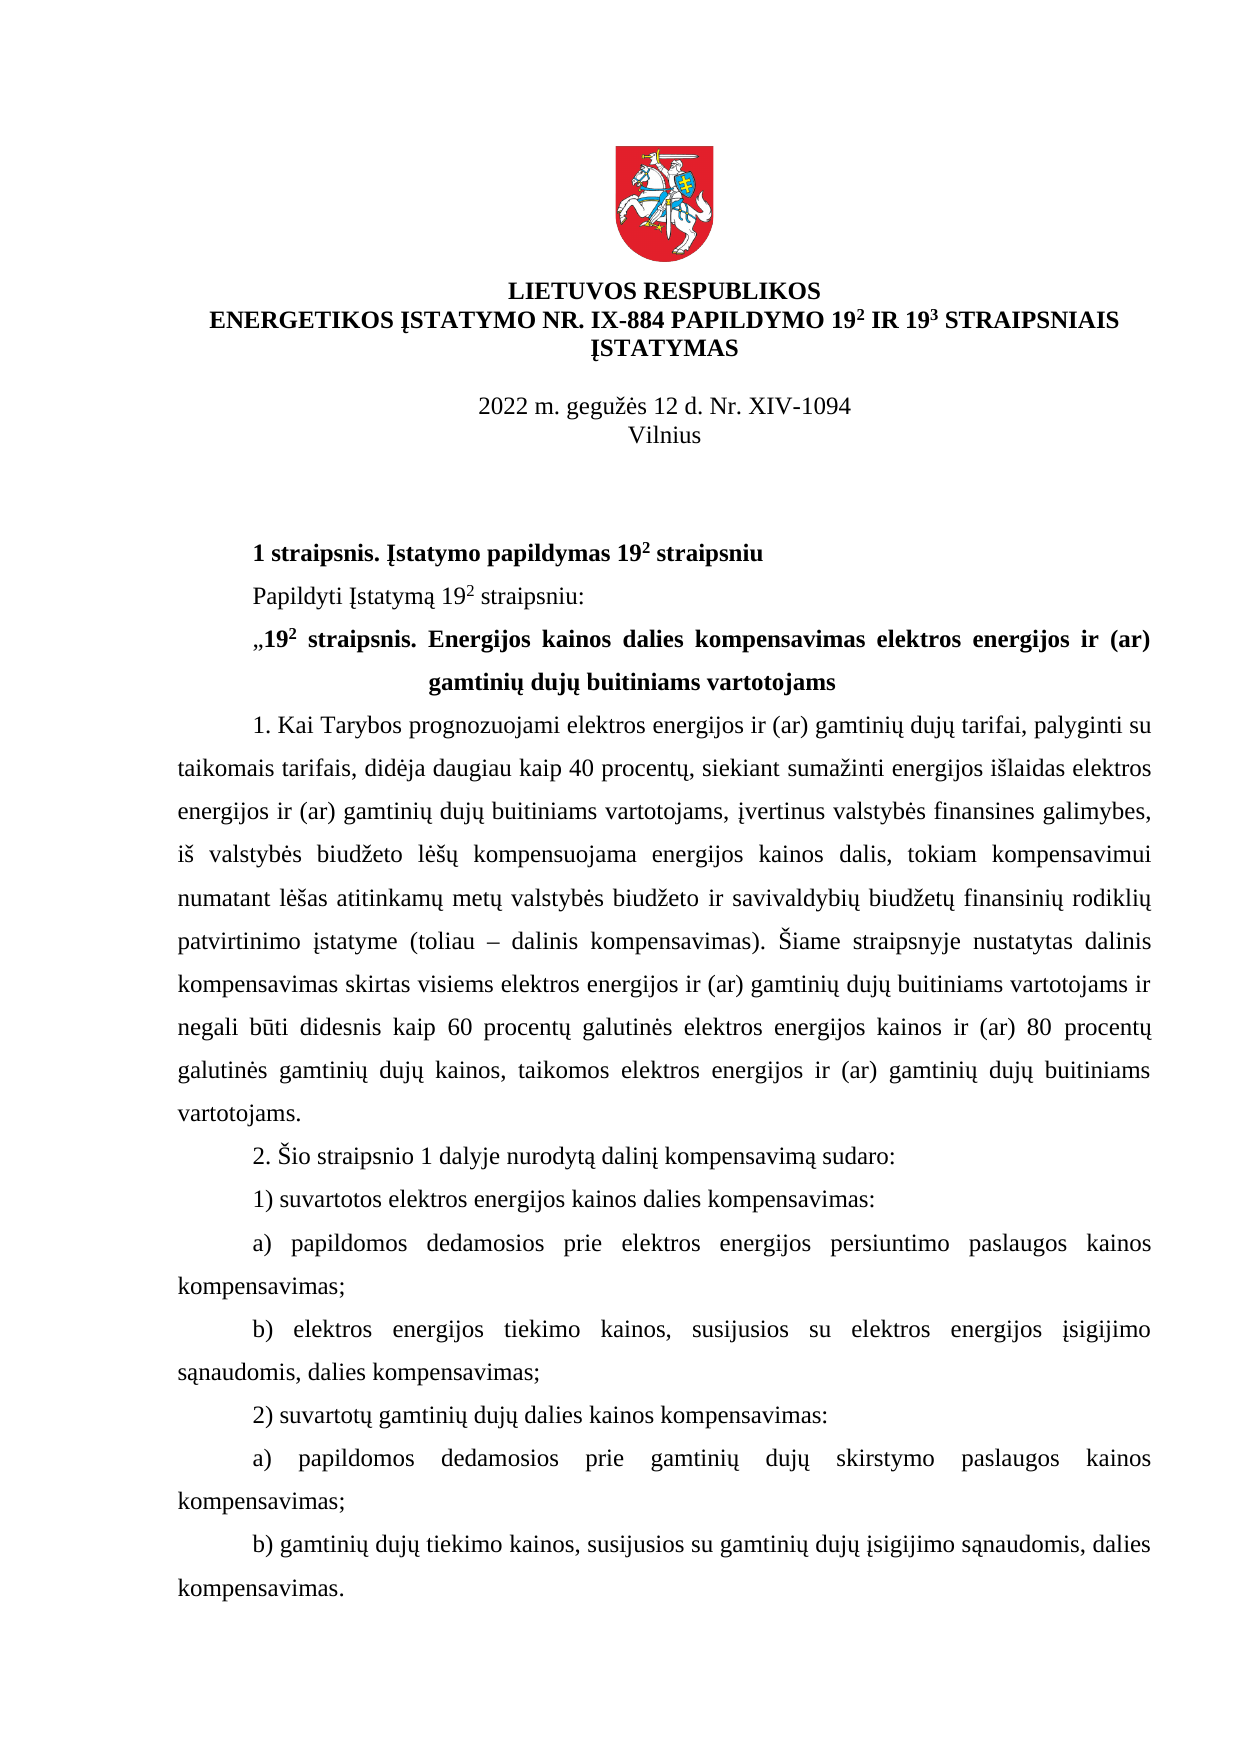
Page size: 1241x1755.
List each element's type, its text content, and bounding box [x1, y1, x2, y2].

text 1) suvartotos elektros energijos kainos dalies kompensavimas: [177, 1184, 1152, 1213]
text a) papildomos dedamosios prie elektros energijos persiuntimo paslaugos kainos kompensavimas; [177, 1228, 1152, 1299]
text ĮSTATYMAS [177, 333, 1152, 362]
text Papildyti Įstatymą 192 straipsniu: [177, 581, 1152, 609]
text LIETUVOS RESPUBLIKOS [177, 276, 1152, 305]
text 2. Šio straipsnio 1 dalyje nurodytą dalinį kompensavimą sudaro: [177, 1141, 1152, 1170]
text b) gamtinių dujų tiekimo kainos, susijusios su gamtinių dujų įsigijimo sąnaudomis, dalies kompensavimas. [177, 1529, 1152, 1601]
text 1 straipsnis. Įstatymo papildymas 192 straipsniu [177, 538, 1152, 566]
text 1. Kai Tarybos prognozuojami elektros energijos ir (ar) gamtinių dujų tarifai, palyginti su taikomais tarifais, didėja daugiau kaip 40 procentų, siekiant sumažinti energijos išlaidas elektros energijos ir (ar) gamtinių dujų buitiniams vartotojams, įvertinus valstybės finansines galimybes, iš valstybės biudžeto lėšų kompensuojama energijos kainos dalis, tokiam kompensavimui numatant lėšas atitinkamų metų valstybės biudžeto ir savivaldybių biudžetų finansinių rodiklių patvirtinimo įstatyme (toliau – dalinis kompensavimas). Šiame straipsnyje nustatytas dalinis kompensavimas skirtas visiems elektros energijos ir (ar) gamtinių dujų buitiniams vartotojams ir negali būti didesnis kaip 60 procentų galutinės elektros energijos kainos ir (ar) 80 procentų galutinės gamtinių dujų kainos, taikomos elektros energijos ir (ar) gamtinių dujų buitiniams vartotojams. [177, 710, 1152, 1127]
text a) papildomos dedamosios prie gamtinių dujų skirstymo paslaugos kainos kompensavimas; [177, 1443, 1152, 1515]
text 2022 m. gegužės 12 d. Nr. XIV-1094 [177, 391, 1152, 420]
text ENERGETIKOS ĮSTATYMO NR. IX-884 PAPILDYMO 192 IR 193 STRAIPSNIAIS [177, 305, 1152, 333]
text Vilnius [177, 420, 1152, 448]
text b) elektros energijos tiekimo kainos, susijusios su elektros energijos įsigijimo sąnaudomis, dalies kompensavimas; [177, 1314, 1152, 1386]
text 2) suvartotų gamtinių dujų dalies kainos kompensavimas: [177, 1400, 1152, 1429]
text „192 straipsnis. Energijos kainos dalies kompensavimas elektros energijos ir (ar) gamtinių dujų buitiniams vartotojams [252, 624, 1152, 696]
